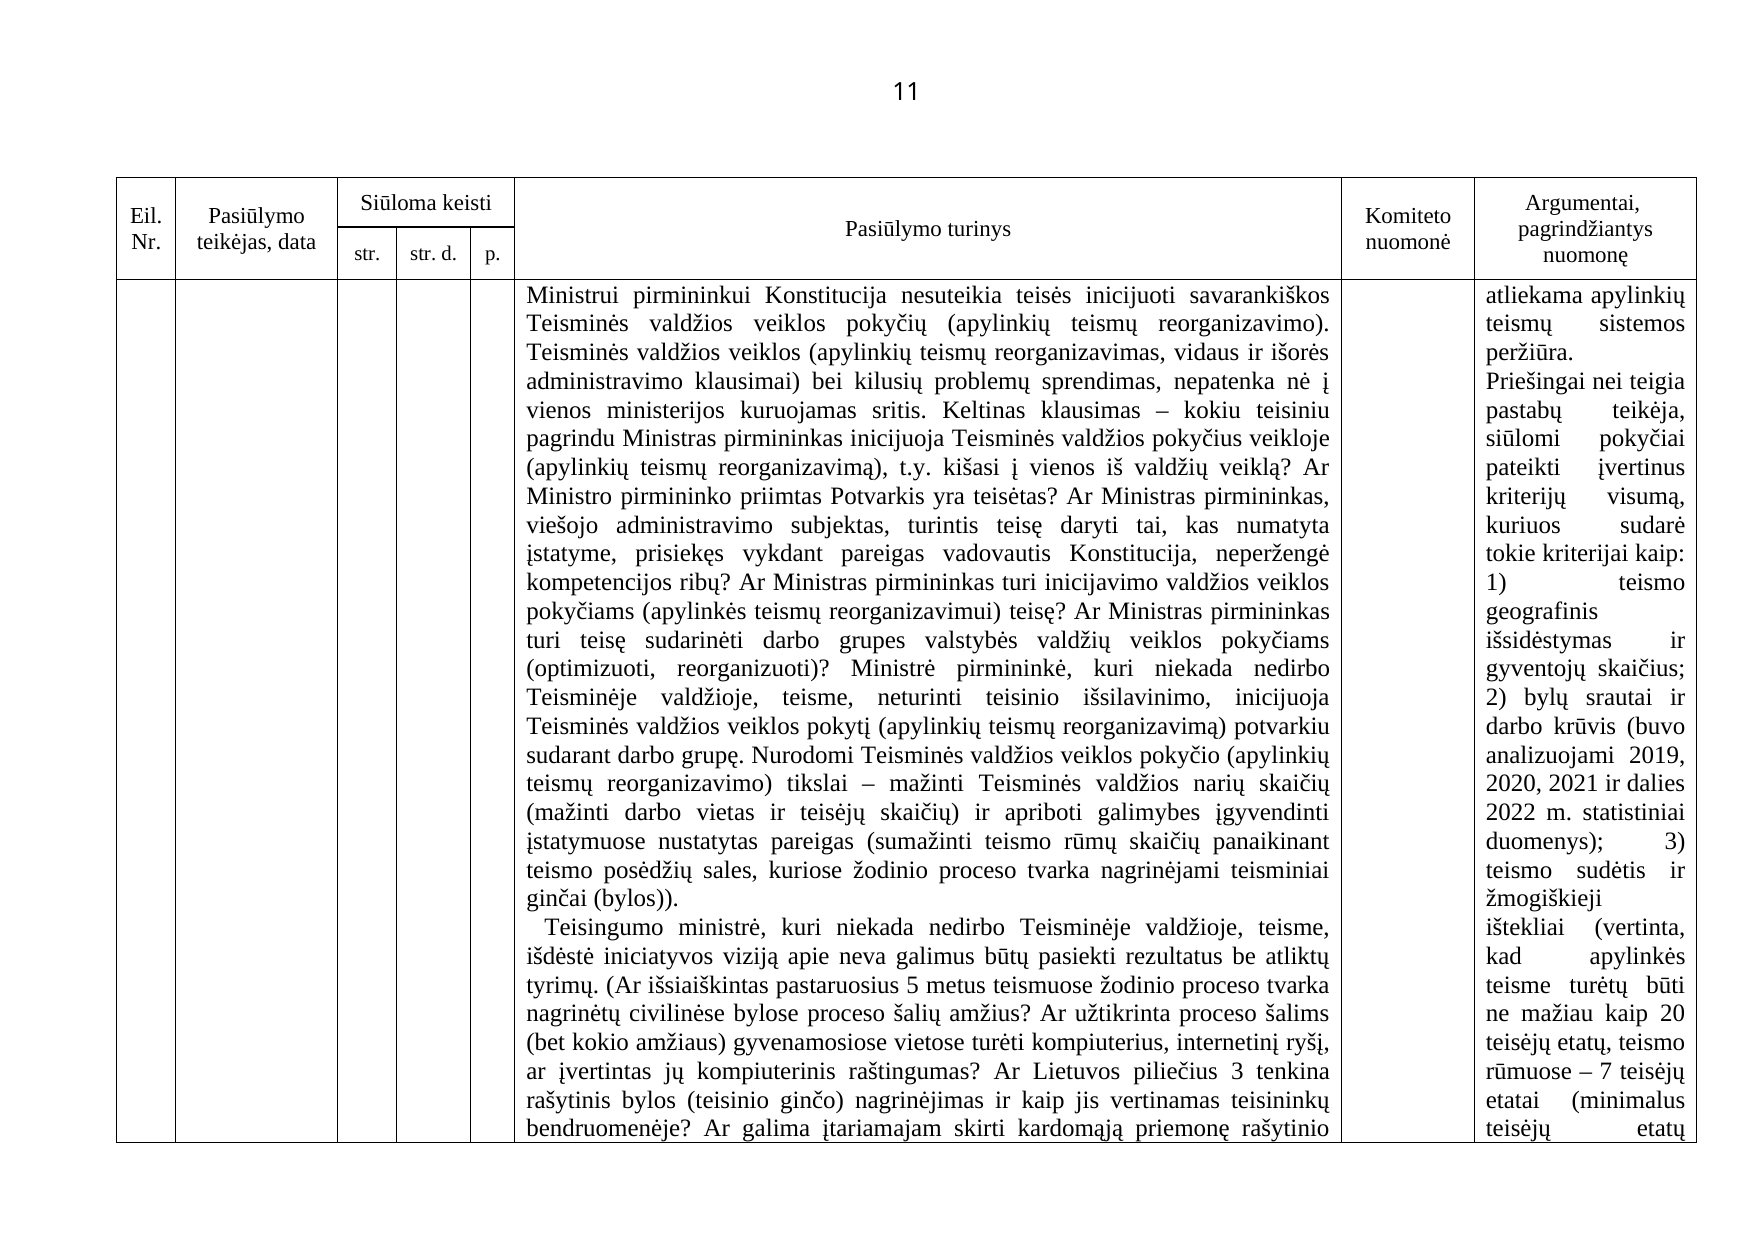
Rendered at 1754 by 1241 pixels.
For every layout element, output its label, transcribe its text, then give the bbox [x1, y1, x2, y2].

table_header Pasiūlymo turinys [515, 178, 1341, 279]
table_header Pasiūlymo teikėjas, data [176, 178, 337, 279]
table_cell [176, 280, 337, 1142]
table_cell str. d. [397, 228, 470, 279]
table_cell [1342, 280, 1474, 1142]
table_cell Ministrui pirmininkui Konstitucija nesuteikia teisės inicijuoti savarankiškos Teisminės valdžios veiklos pokyčių (apylinkių teismų reorganizavimo). Teisminės valdžios veiklos (apylinkių teismų reorganizavimas, vidaus ir išorės administravimo klausimai) bei kilusių problemų sprendimas, nepatenka nė į vienos ministerijos kuruojamas sritis. Keltinas klausimas – kokiu teisiniu pagrindu Ministras pirmininkas inicijuoja Teisminės valdžios pokyčius veikloje (apylinkių teismų reorganizavimą), t.y. kišasi į vienos iš valdžių veiklą? Ar Ministro pirmininko priimtas Potvarkis yra teisėtas? Ar Ministras pirmininkas, viešojo administravimo subjektas, turintis teisę daryti tai, kas numatyta įstatyme, prisiekęs vykdant pareigas vadovautis Konstitucija, neperžengė kompetencijos ribų? Ar Ministras pirmininkas turi inicijavimo valdžios veiklos pokyčiams (apylinkės teismų reorganizavimui) teisę? Ar Ministras pirmininkas turi teisę sudarinėti darbo grupes valstybės valdžių veiklos pokyčiams (optimizuoti, reorganizuoti)? Ministrė pirmininkė, kuri niekada nedirbo Teisminėje valdžioje, teisme, neturinti teisinio išsilavinimo, inicijuoja Teisminės valdžios veiklos pokytį (apylinkių teismų reorganizavimą) potvarkiu sudarant darbo grupę. Nurodomi Teisminės valdžios veiklos pokyčio (apylinkių teismų reorganizavimo) tikslai – mažinti Teisminės valdžios narių skaičių (mažinti darbo vietas ir teisėjų skaičių) ir apriboti galimybes įgyvendinti įstatymuose nustatytas pareigas (sumažinti teismo rūmų skaičių panaikinant teismo posėdžių sales, kuriose žodinio proceso tvarka nagrinėjami teisminiai ginčai (bylos)). Teisingumo ministrė, kuri niekada nedirbo Teisminėje valdžioje, teisme, išdėstė iniciatyvos viziją apie neva galimus būtų pasiekti rezultatus be atliktų tyrimų. (Ar išsiaiškintas pastaruosius 5 metus teismuose žodinio proceso tvarka nagrinėtų civilinėse bylose proceso šalių amžius? Ar užtikrinta proceso šalims (bet kokio amžiaus) gyvenamosiose vietose turėti kompiuterius, internetinį ryšį, ar įvertintas jų kompiuterinis raštingumas? Ar Lietuvos piliečius 3 tenkina rašytinis bylos (teisinio ginčo) nagrinėjimas ir kaip jis vertinamas teisininkų bendruomenėje? Ar galima įtariamajam skirti kardomąją priemonę rašytinio [515, 280, 1341, 1142]
table_cell [117, 280, 175, 1142]
table_header Komiteto nuomonė [1342, 178, 1474, 279]
table_cell atliekama apylinkių teismų sistemos peržiūra. Priešingai nei teigia pastabų teikėja, siūlomi pokyčiai pateikti įvertinus kriterijų visumą, kuriuos sudarė tokie kriterijai kaip: 1) teismo geografinis išsidėstymas ir gyventojų skaičius; 2) bylų srautai ir darbo krūvis (buvo analizuojami 2019, 2020, 2021 ir dalies 2022 m. statistiniai duomenys); 3) teismo sudėtis ir žmogiškieji ištekliai (vertinta, kad apylinkės teisme turėtų būti ne mažiau kaip 20 teisėjų etatų, teismo rūmuose – 7 teisėjų etatai (minimalus teisėjų etatų [1475, 280, 1696, 1142]
table_header Siūloma keisti [338, 178, 514, 226]
table_header Eil. Nr. [117, 178, 175, 279]
table_cell [338, 280, 396, 1142]
table_cell [397, 280, 470, 1142]
table_cell str. [338, 228, 396, 279]
table_cell p. [471, 228, 514, 279]
table_cell [471, 280, 514, 1142]
table_header Argumentai, pagrindžiantys nuomonę [1475, 178, 1696, 279]
